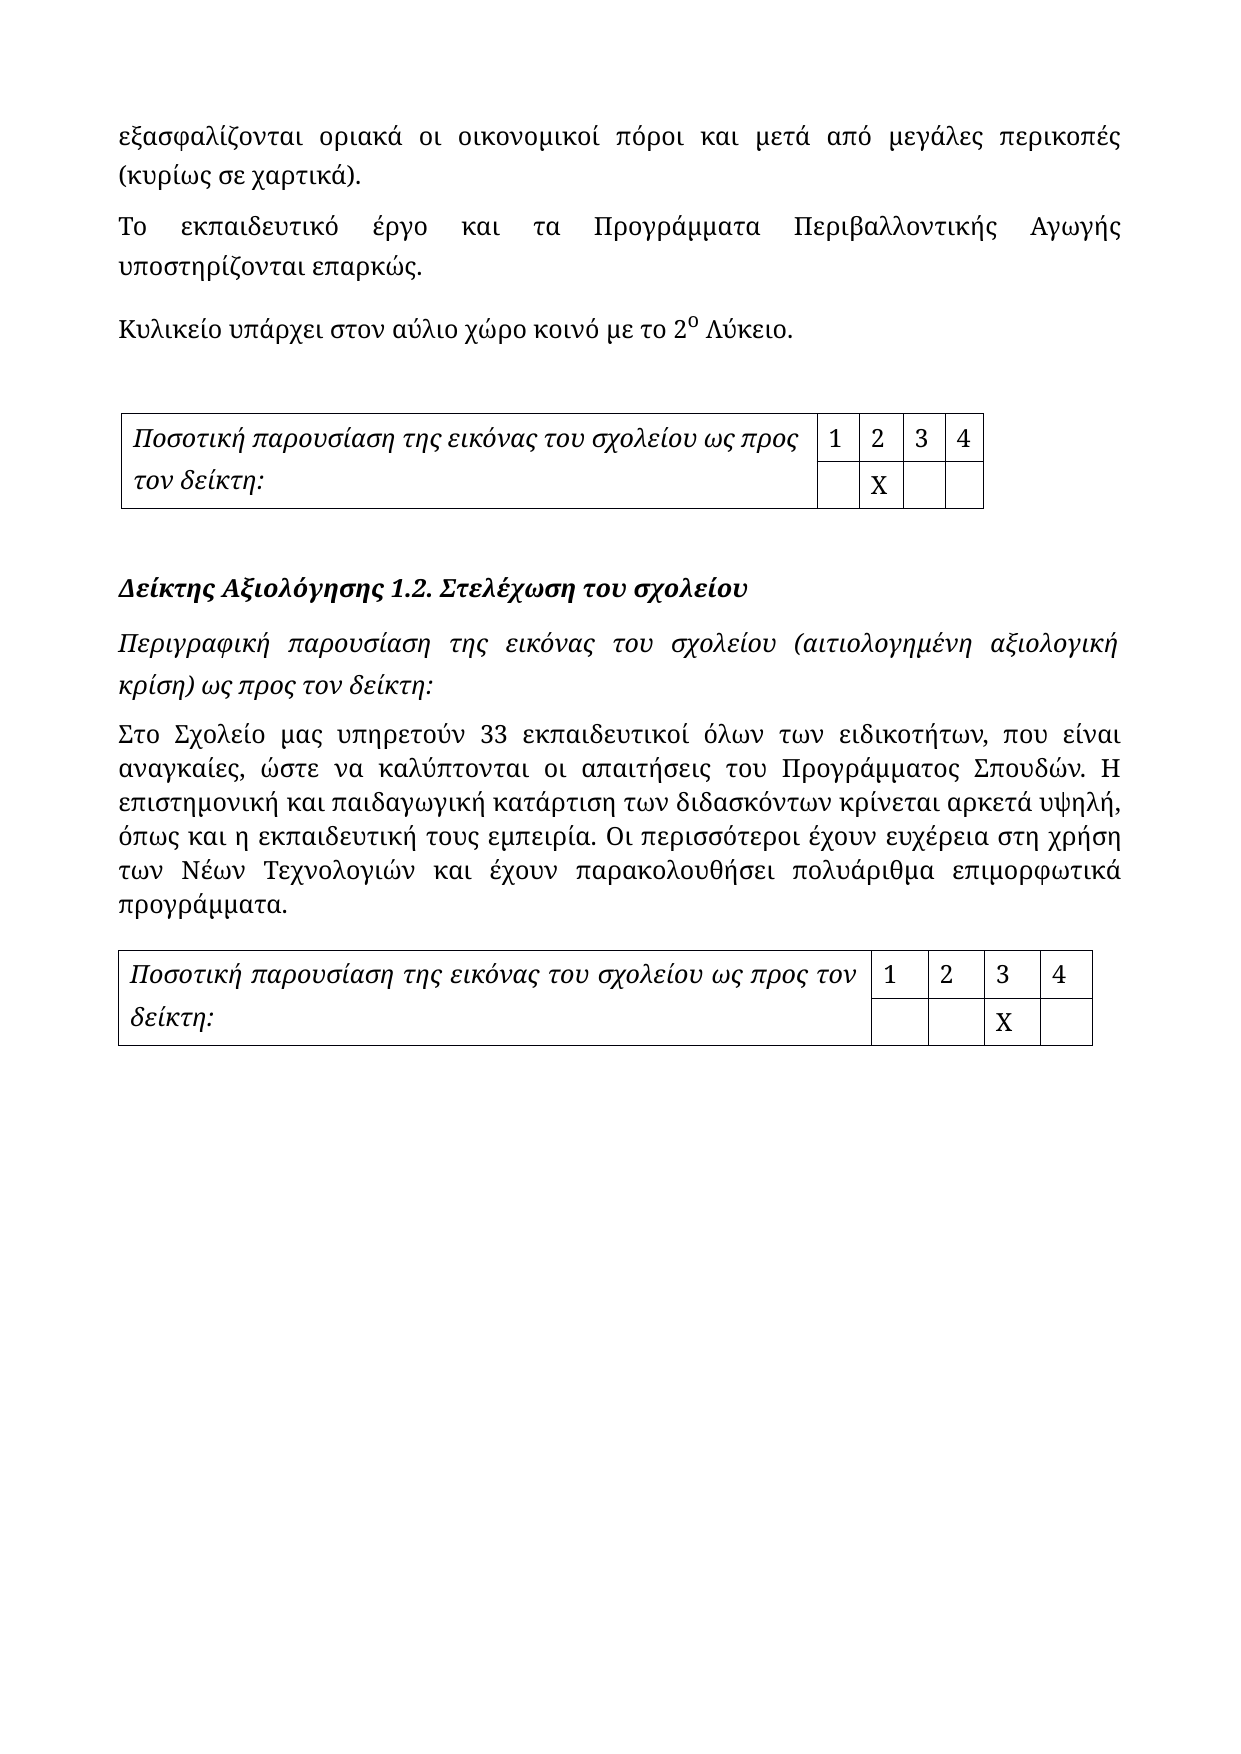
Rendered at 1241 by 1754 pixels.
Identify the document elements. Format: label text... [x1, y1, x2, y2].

text Κυλικείο υπάρχει στον αύλιο χώρο κοινό με το 2ο Λύκειο. [118, 306, 1122, 346]
table_header 3 [985, 951, 1040, 997]
table_cell [818, 462, 859, 508]
table_cell [946, 462, 983, 508]
table_header 1 [818, 414, 859, 461]
table_cell [904, 462, 945, 508]
table_header 2 [929, 951, 984, 997]
table_header Ποσοτική παρουσίαση της εικόνας του σχολείου ως προς τον δείκτη: [119, 951, 871, 1045]
text Το εκπαιδευτικό έργο και τα Προγράμματα Περιβαλλοντικής Αγωγής υποστηρίζονται επαρκώς. [118, 209, 1122, 282]
table_header 4 [946, 414, 983, 461]
table_cell X [860, 462, 903, 508]
table_cell Χ [985, 999, 1040, 1045]
table_cell [1041, 999, 1092, 1045]
table_header 2 [860, 414, 903, 461]
text Δείκτης Αξιολόγησης 1.2. Στελέχωση του σχολείου [118, 571, 1122, 604]
table_cell [929, 999, 984, 1045]
text εξασφαλίζονται οριακά οι οικονομικοί πόροι και μετά από μεγάλες περικοπές (κυρίως σε χαρτικά). [118, 118, 1122, 191]
table_header 1 [872, 951, 928, 997]
text Στο Σχολείο μας υπηρετούν 33 εκπαιδευτικοί όλων των ειδικοτήτων, που είναι αναγκαίες, ώστε να καλύπτονται οι απαιτήσεις του Προγράμματος Σπουδών. Η επιστημονική και παιδαγωγική κατάρτιση των διδασκόντων κρίνεται αρκετά υψηλή, όπως και η εκπαιδευτική τους εμπειρία. Οι περισσότεροι έχουν ευχέρεια στη χρήση των Νέων Τεχνολογιών και έχουν παρακολουθήσει πολυάριθμα επιμορφωτικά προγράμματα. [118, 717, 1122, 921]
table_cell [872, 999, 928, 1045]
text Περιγραφική παρουσίαση της εικόνας του σχολείου (αιτιολογημένη αξιολογική κρίση) ως προς τον δείκτη: [118, 626, 1122, 702]
table_header 4 [1041, 951, 1092, 997]
table_header 3 [904, 414, 945, 461]
table_header Ποσοτική παρουσίαση της εικόνας του σχολείου ως προς τον δείκτη: [122, 414, 817, 508]
